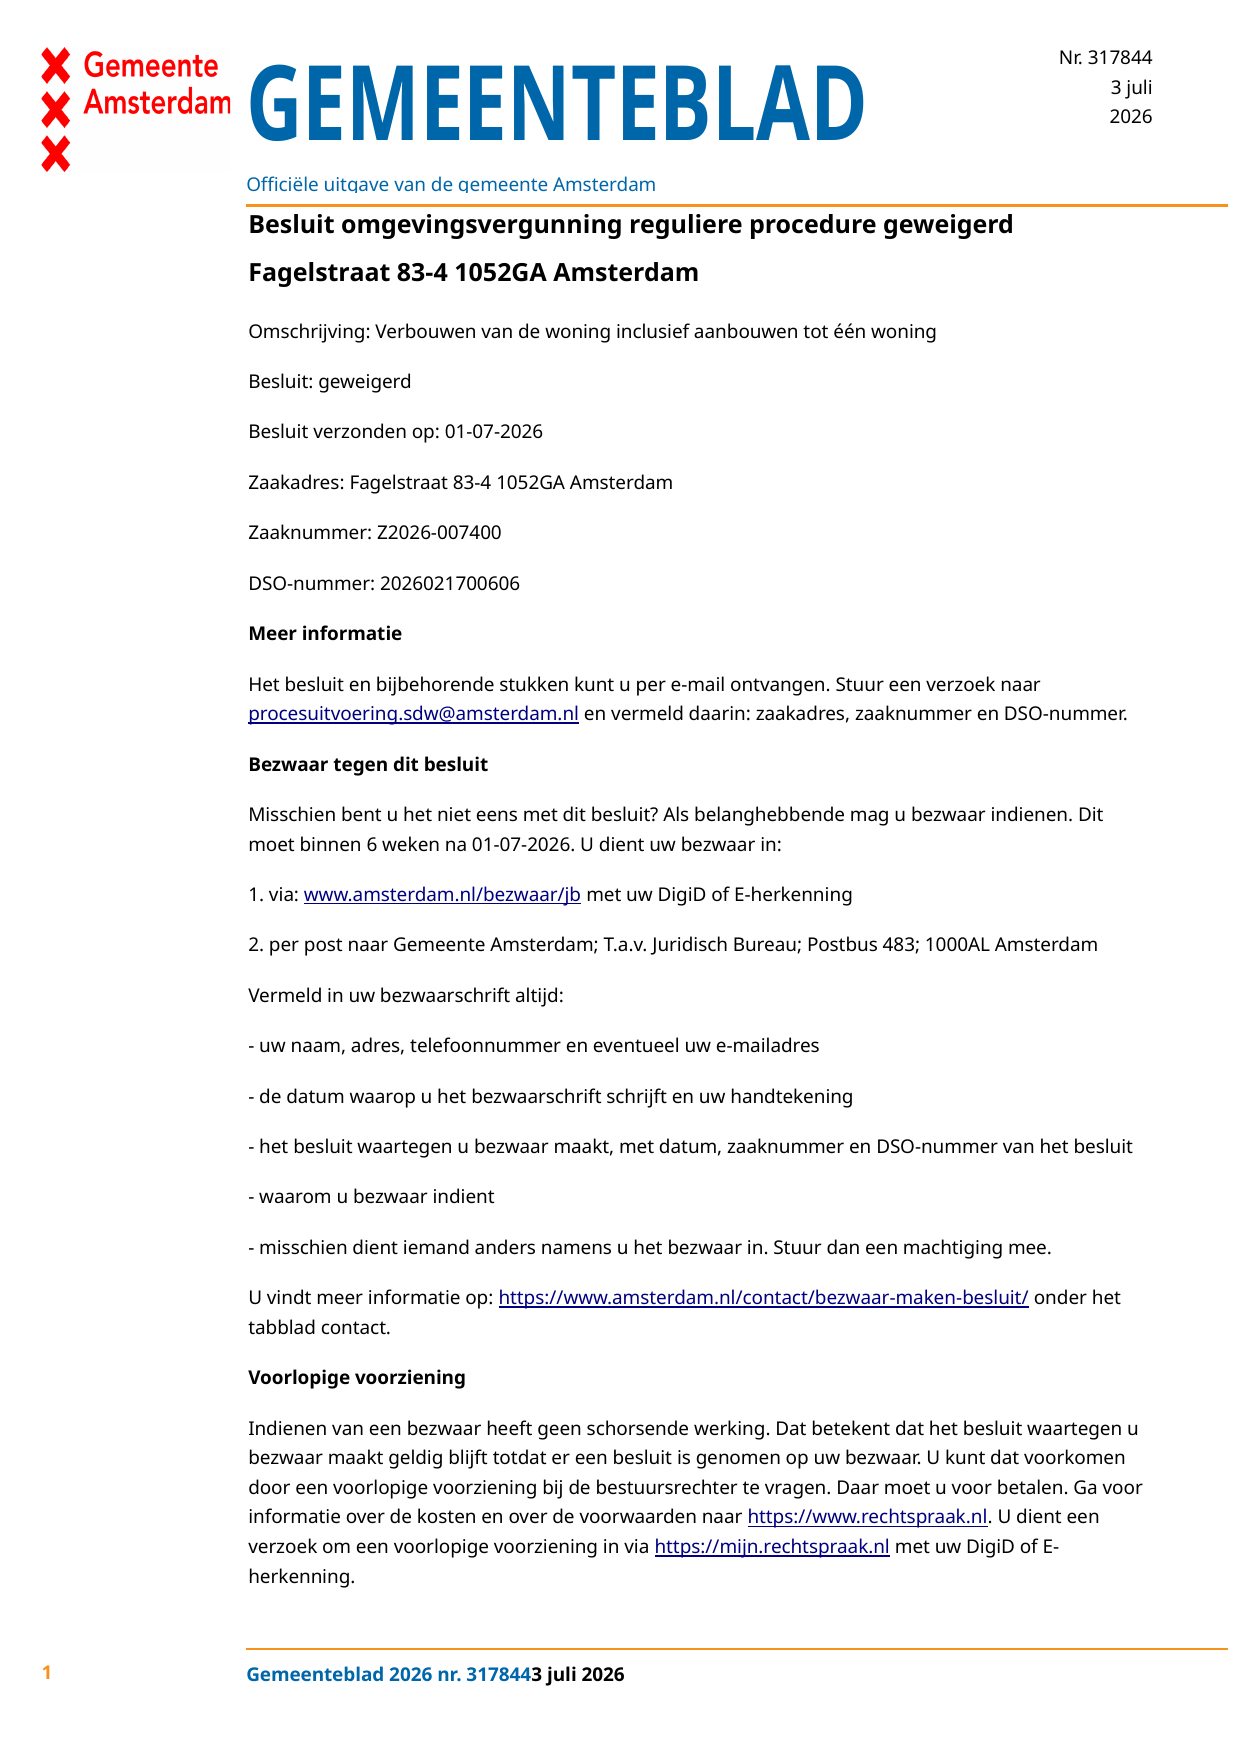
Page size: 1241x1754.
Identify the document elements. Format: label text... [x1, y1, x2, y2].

text Indienen van een bezwaar heeft geen schorsende werking. Dat betekent dat het besluit waartegen u bezwaar maakt geldig blijft totdat er een besluit is genomen op uw bezwaar. U kunt dat voorkomen door een voorlopige voorziening bij de bestuursrechter te vragen. Daar moet u voor betalen. Ga voor informatie over de kosten en over de voorwaarden naar https://www.rechtspraak.nl. U dient een verzoek om een voorlopige voorziening in via https://mijn.rechtspraak.nl met uw DigiD of E-herkenning. [248, 1415, 1152, 1589]
text DSO-nummer: 2026021700606 [248, 570, 1152, 596]
picture [41, 47, 231, 172]
text - de datum waarop u het bezwaarschrift schrijft en uw handtekening [248, 1083, 1152, 1109]
text U vindt meer informatie op: https://www.amsterdam.nl/contact/bezwaar-maken-besluit/ onder het tabblad contact. [248, 1284, 1152, 1340]
text 1. via: www.amsterdam.nl/bezwaar/jb met uw DigiD of E-herkenning [248, 881, 1152, 907]
text Misschien bent u het niet eens met dit besluit? Als belanghebbende mag u bezwaar indienen. Dit moet binnen 6 weken na 01-07-2026. U dient uw bezwaar in: [248, 801, 1152, 857]
text Besluit omgevingsvergunning reguliere procedure geweigerd Fagelstraat 83-4 1052GA Amsterdam [248, 207, 1152, 288]
text Besluit: geweigerd [248, 368, 1152, 394]
text Omschrijving: Verbouwen van de woning inclusief aanbouwen tot één woning [248, 318, 1152, 344]
text Zaaknummer: Z2026-007400 [248, 519, 1152, 545]
text 2. per post naar Gemeente Amsterdam; T.a.v. Juridisch Bureau; Postbus 483; 1000AL Amsterdam [248, 932, 1152, 957]
text Zaakadres: Fagelstraat 83-4 1052GA Amsterdam [248, 469, 1152, 495]
text Meer informatie [248, 620, 1152, 646]
text - uw naam, adres, telefoonnummer en eventueel uw e-mailadres [248, 1032, 1152, 1058]
text Voorlopige voorziening [248, 1364, 1152, 1390]
text Besluit verzonden op: 01-07-2026 [248, 419, 1152, 444]
text Vermeld in uw bezwaarschrift altijd: [248, 982, 1152, 1008]
text Het besluit en bijbehorende stukken kunt u per e-mail ontvangen. Stuur een verzoek naar procesuitvoering.sdw@amsterdam.nl en vermeld daarin: zaakadres, zaaknummer en DSO-nummer. [248, 671, 1152, 726]
text - waarom u bezwaar indient [248, 1184, 1152, 1209]
text - misschien dient iemand anders namens u het bezwaar in. Stuur dan een machtiging mee. [248, 1234, 1152, 1260]
text Bezwaar tegen dit besluit [248, 751, 1152, 777]
text - het besluit waartegen u bezwaar maakt, met datum, zaaknummer en DSO-nummer van het besluit [248, 1133, 1152, 1159]
